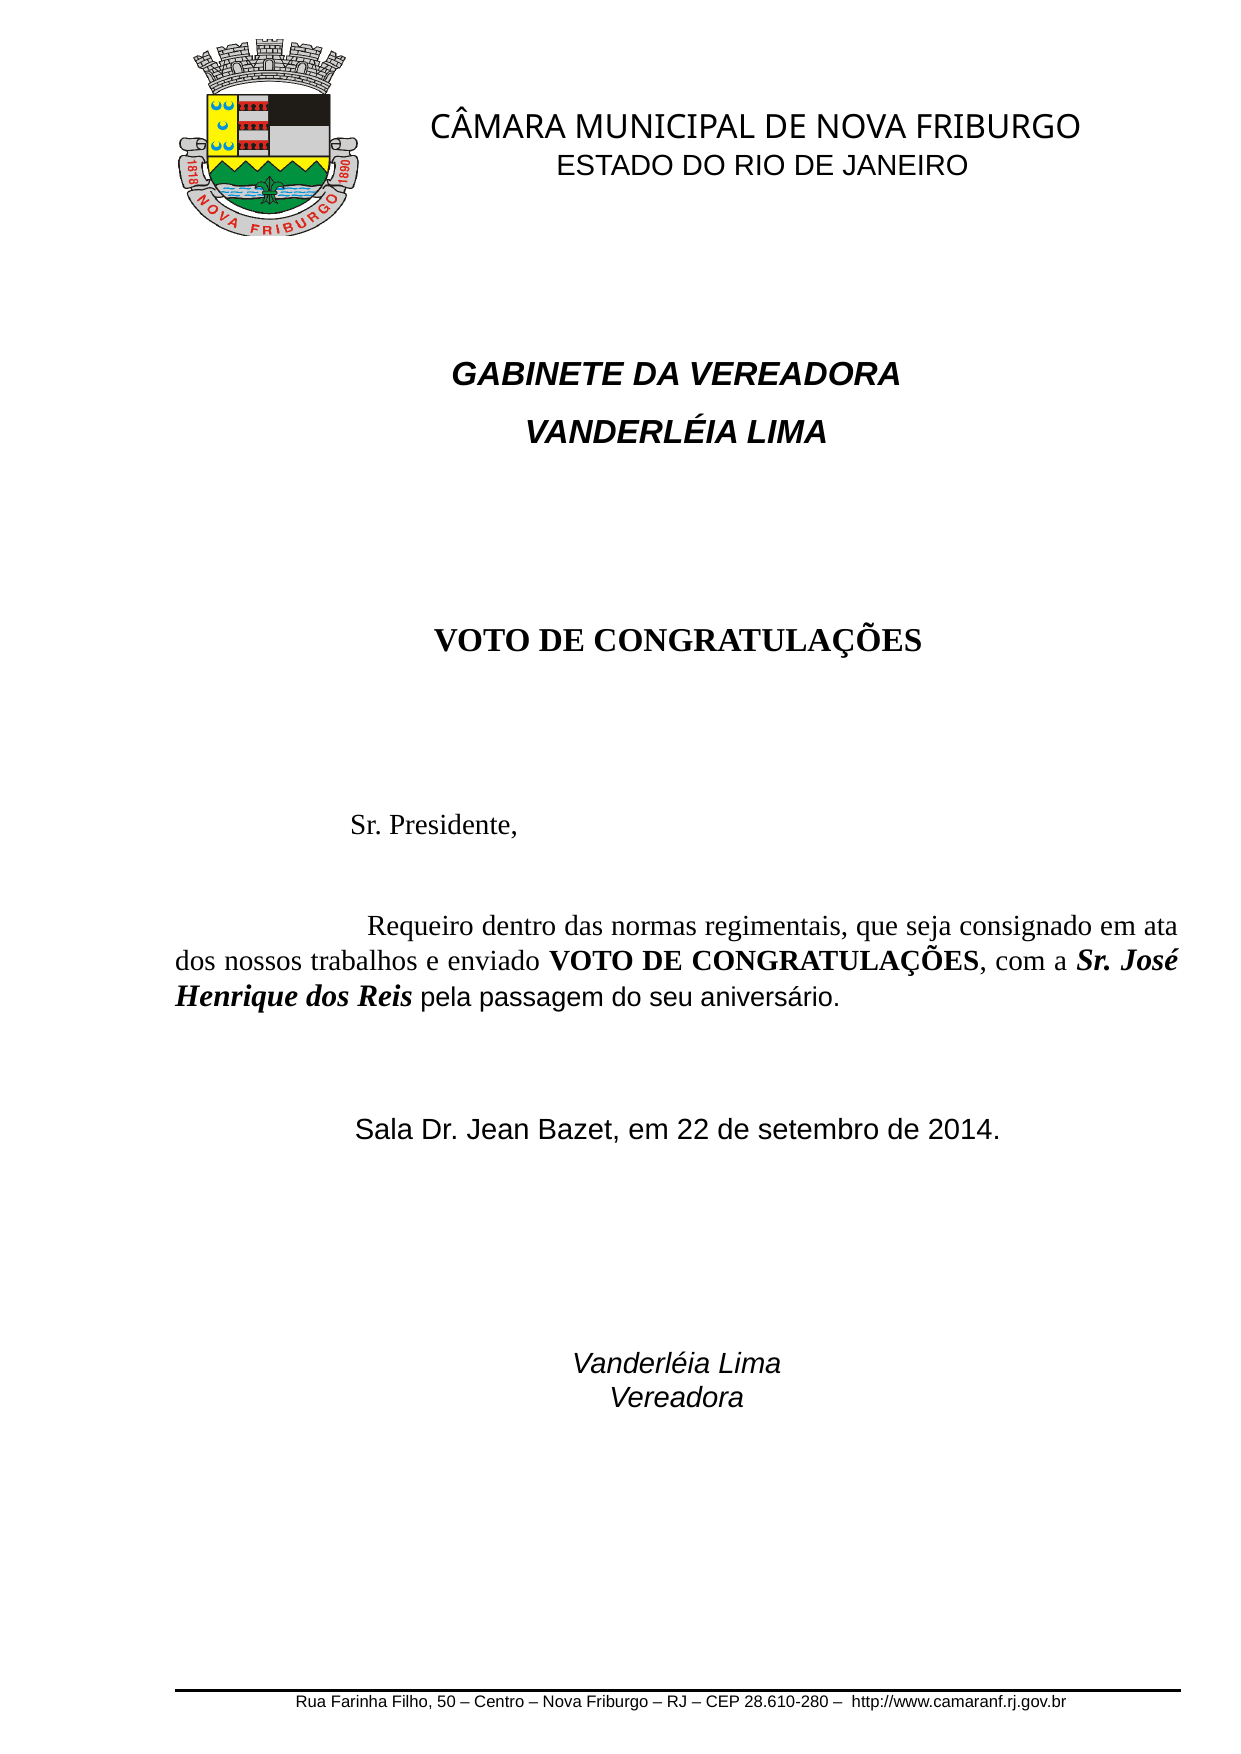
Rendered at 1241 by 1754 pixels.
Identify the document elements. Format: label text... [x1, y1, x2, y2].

text Vereadora [175, 1380, 1181, 1414]
text Vanderléia Lima [175, 1347, 1181, 1380]
text Sr. Presidente, [175, 807, 1181, 841]
text VANDERLÉIA LIMA [175, 412, 1181, 450]
text VOTO DE CONGRATULAÇÕES [175, 621, 1181, 659]
text GABINETE DA VEREADORA [175, 354, 1181, 393]
text Requeiro dentro das normas regimentais, que seja consignado em ata dos nossos trabalhos e enviado VOTO DE CONGRATULAÇÕES, com a Sr. José Henrique dos Reis pela passagem do seu aniversário. [175, 908, 1181, 1013]
text Sala Dr. Jean Bazet, em 22 de setembro de 2014. [175, 1112, 1181, 1145]
